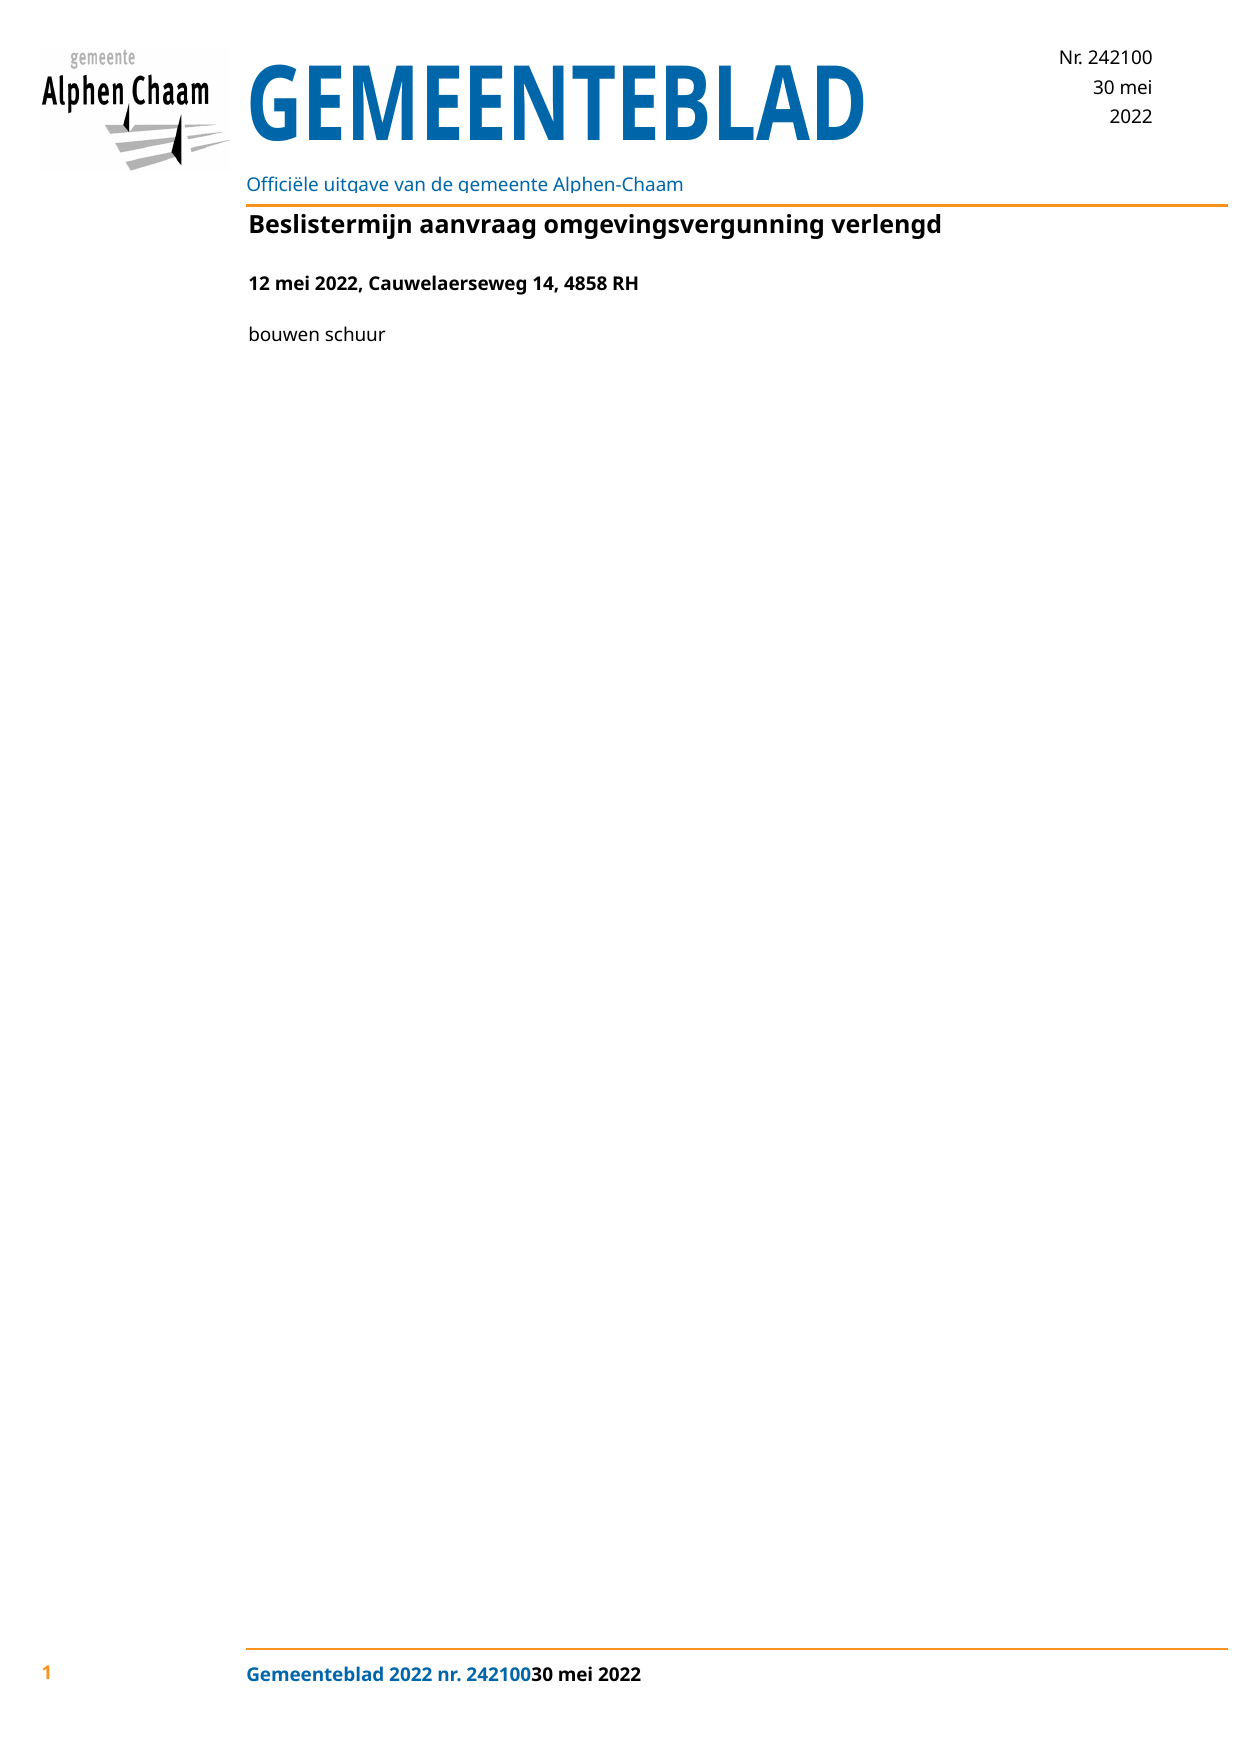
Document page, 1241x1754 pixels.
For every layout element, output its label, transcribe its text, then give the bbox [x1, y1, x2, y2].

picture [41, 47, 231, 172]
text bouwen schuur [248, 321, 1152, 346]
text Beslistermijn aanvraag omgevingsvergunning verlengd [248, 207, 1152, 241]
text 12 mei 2022, Cauwelaerseweg 14, 4858 RH [248, 270, 1152, 296]
